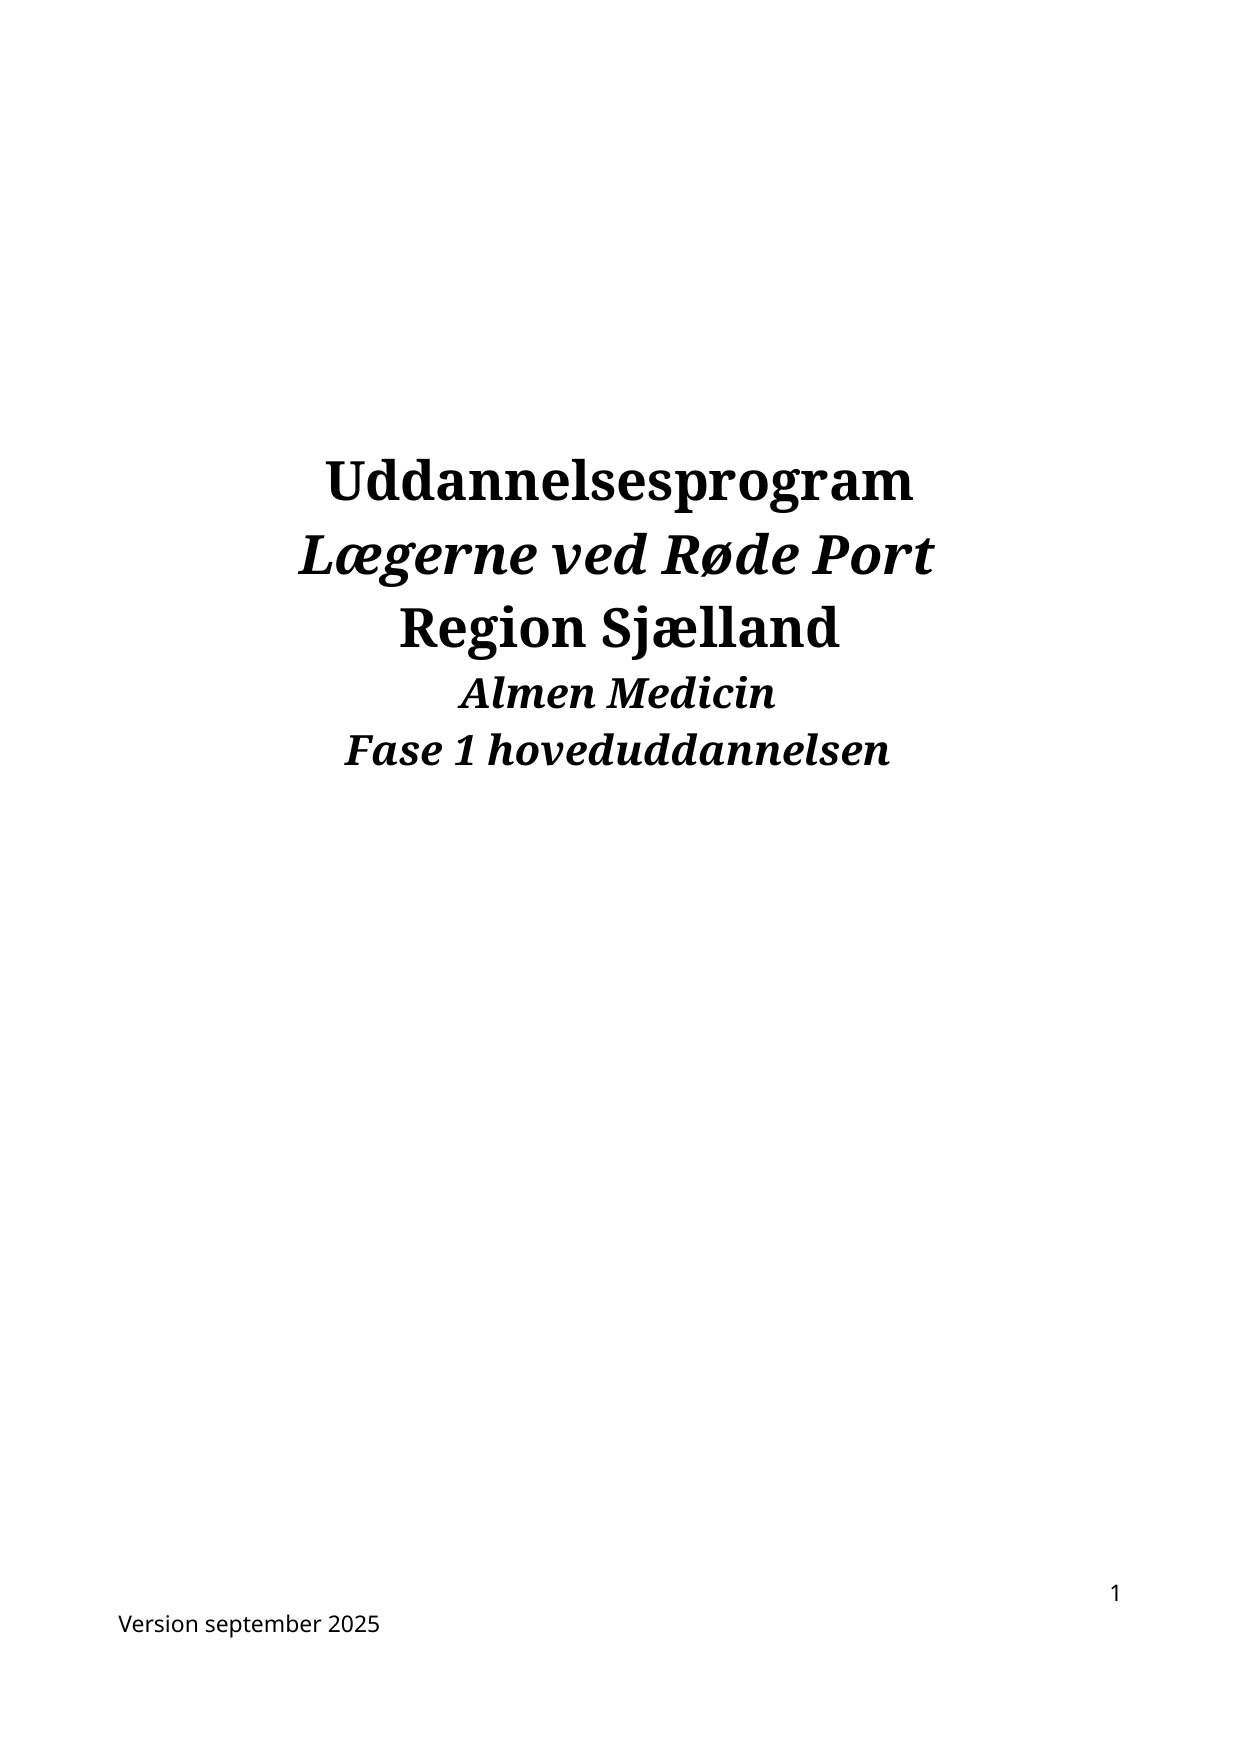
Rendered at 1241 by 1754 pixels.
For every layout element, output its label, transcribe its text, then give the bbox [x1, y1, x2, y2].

text Region Sjælland [118, 590, 1122, 664]
text Lægerne ved Røde Port [118, 516, 1122, 590]
text Uddannelsesprogram [118, 442, 1122, 516]
text Fase 1 hoveduddannelsen [118, 721, 1122, 777]
text Almen Medicin [118, 664, 1122, 721]
